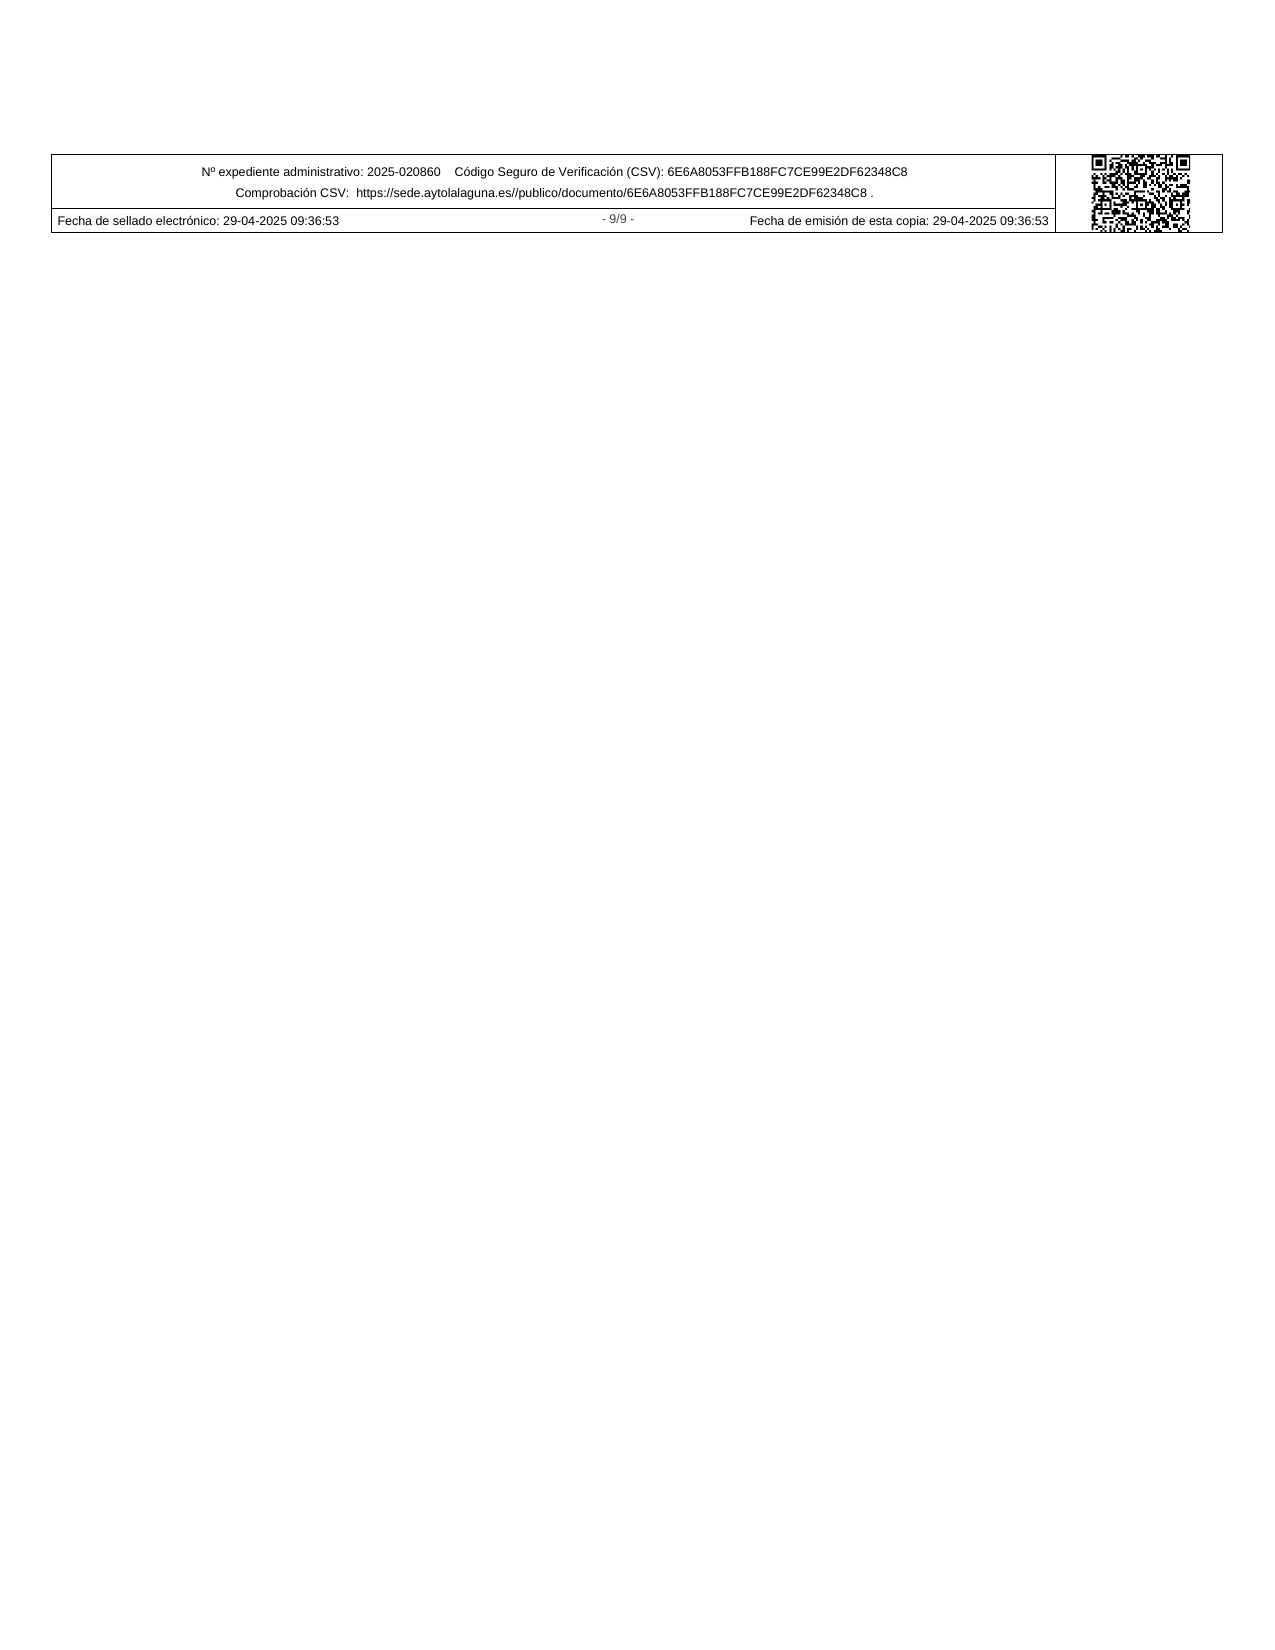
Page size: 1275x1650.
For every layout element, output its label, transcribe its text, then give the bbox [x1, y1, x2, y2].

table_header [1056, 155, 1091, 232]
table_cell Fecha de sellado electrónico: 29-04-2025 09:36:53 - 9/9 - Fecha de emisión de esta copia: 29-04-2025 09:36:53 [52, 209, 1055, 232]
table_header [1191, 155, 1222, 232]
table_cell Nº expediente administrativo: 2025-020860 Código Seguro de Verificación (CSV): 6E6A8053FFB188FC7CE99E2DF62348C8 Comprobación CSV: https://sede.aytolalaguna.es//publico/documento/6E6A8053FFB188FC7CE99E2DF62348C8 . [52, 155, 1055, 208]
